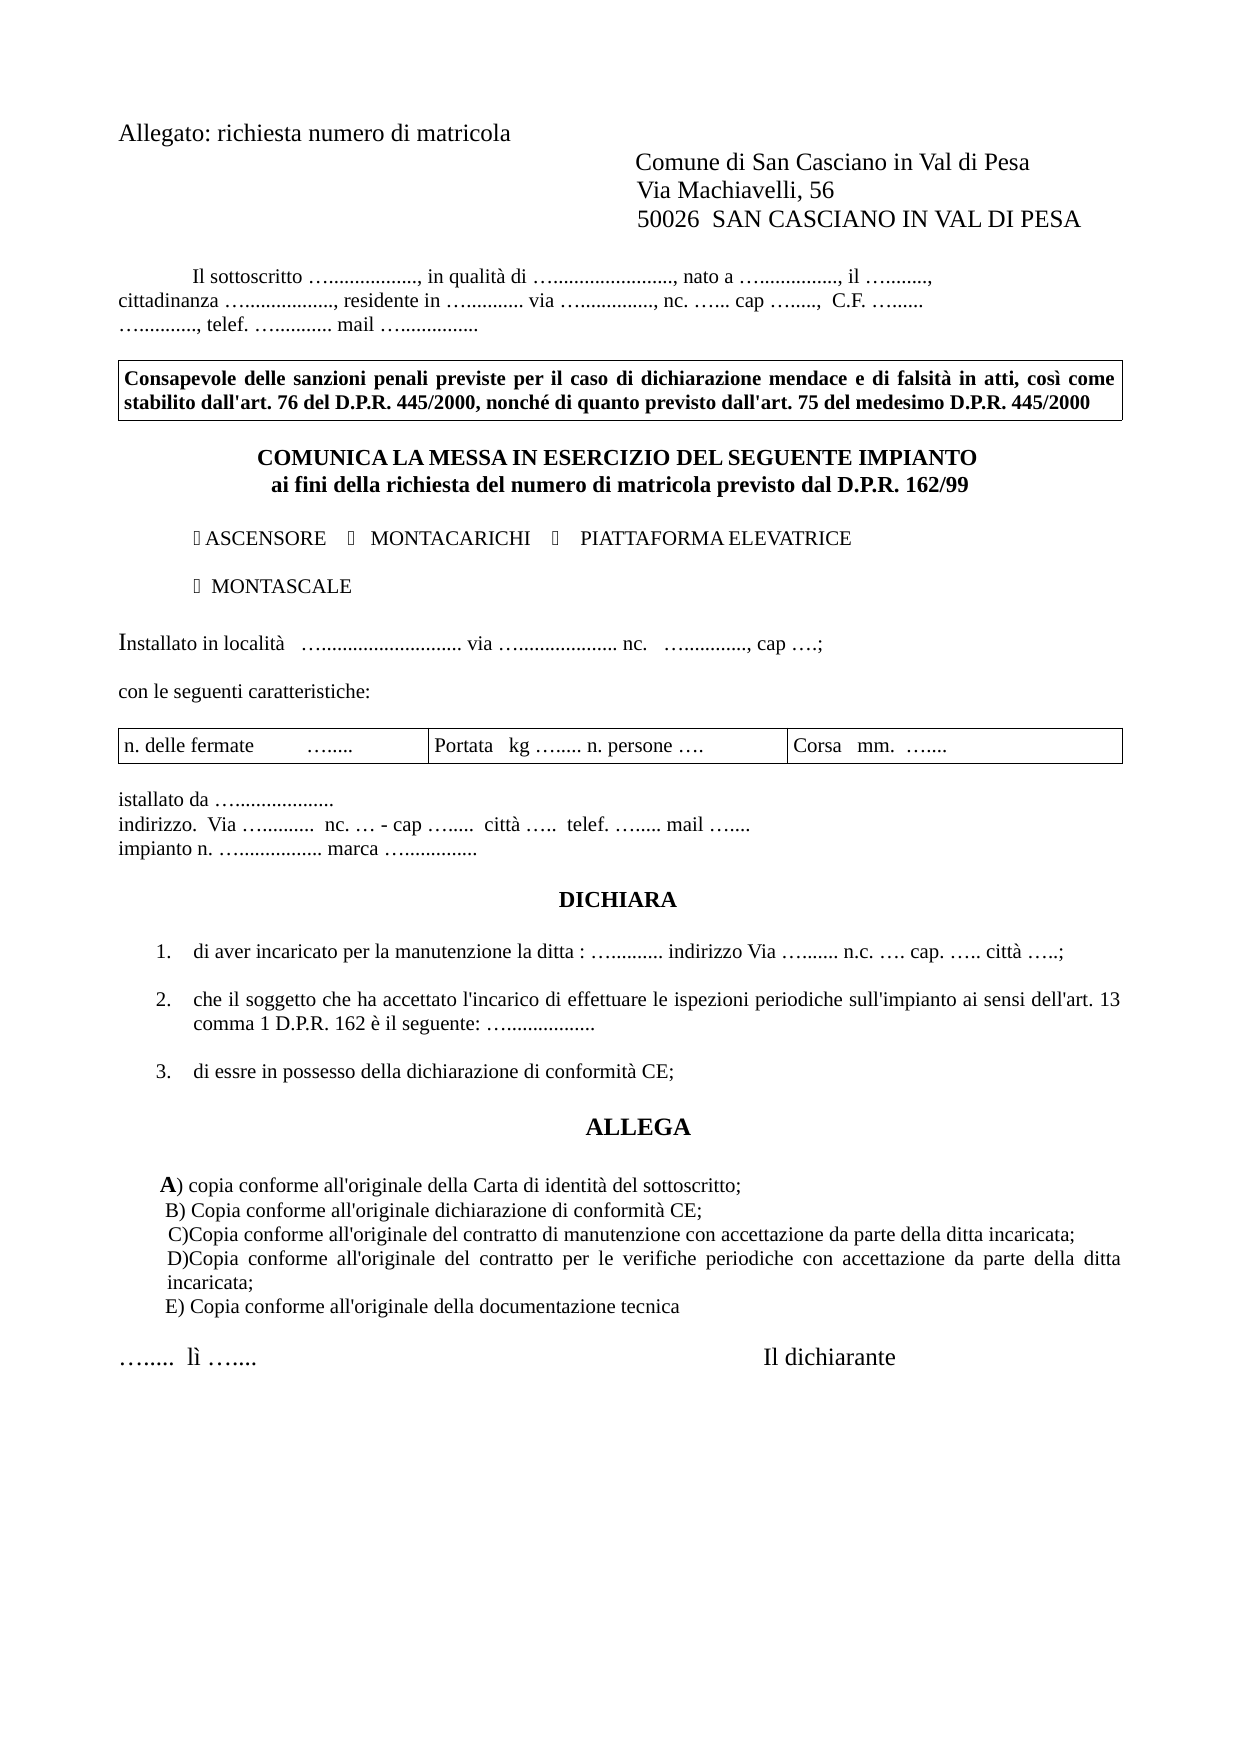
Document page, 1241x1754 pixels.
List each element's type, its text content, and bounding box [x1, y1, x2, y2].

list che il soggetto che ha accettato l'incarico di effettuare le ispezioni periodiche sull'impianto ai sensi dell'art. 13 comma 1 D.P.R. 162 è il seguente: …................. [156, 987, 1122, 1035]
list c ASCENSORE c MONTACARICHI c PIATTAFORMA ELEVATRICE [156, 526, 1122, 550]
text Il sottoscritto …................., in qualità di …......................., nato a …..............., il …........, [118, 262, 1122, 288]
table_header Consapevole delle sanzioni penali previste per il caso di dichiarazione mendace e di falsità in atti, così come stabilito dall'art. 76 del D.P.R. 445/2000, nonché di quanto previsto dall'art. 75 del medesimo D.P.R. 445/2000 [119, 361, 1122, 420]
text Allegato: richiesta numero di matricola [118, 118, 1122, 147]
text istallato da …................... [118, 787, 1122, 811]
list D)Copia conforme all'originale del contratto per le verifiche periodiche con accettazione da parte della ditta incaricata; [129, 1246, 1122, 1294]
text impianto n. …................ marca ….............. [118, 836, 1122, 859]
table_header Corsa mm. ….... [788, 729, 1122, 763]
text …..... lì ….... Il dichiarante [118, 1342, 1122, 1371]
text …..........., telef. …........... mail …............... [118, 312, 1122, 336]
text 50026 SAN CASCIANO IN VAL DI PESA [118, 204, 1122, 233]
list C)Copia conforme all'originale del contratto di manutenzione con accettazione da parte della ditta incaricata; [168, 1222, 1122, 1246]
table_header Portata kg …..... n. persone …. [429, 729, 787, 763]
text COMUNICA LA MESSA IN ESERCIZIO DEL SEGUENTE IMPIANTO [118, 444, 1122, 471]
text con le seguenti caratteristiche: [118, 679, 1122, 703]
text cittadinanza …................., residente in …........... via ….............., nc. …... cap …....., C.F. …...... [118, 288, 1122, 312]
list di aver incaricato per la manutenzione la ditta : ….......... indirizzo Via …....... n.c. …. cap. ….. città …..; [156, 939, 1122, 963]
text Installato in località …........................... via …................... nc. …............, cap ….; [118, 627, 1122, 655]
table_header n. delle fermate …..... [119, 729, 428, 763]
text Comune di San Casciano in Val di Pesa [118, 147, 1122, 176]
text A) copia conforme all'originale della Carta di identità del sottoscritto; [118, 1169, 1122, 1198]
text E) Copia conforme all'originale della documentazione tecnica [118, 1294, 1122, 1318]
text ALLEGA [118, 1112, 1122, 1141]
text indirizzo. Via ….......... nc. … - cap …..... città ….. telef. …..... mail ….... [118, 811, 1122, 836]
text ai fini della richiesta del numero di matricola previsto dal D.P.R. 162/99 [118, 471, 1122, 497]
list c MONTASCALE [156, 574, 1122, 598]
text B) Copia conforme all'originale dichiarazione di conformità CE; [118, 1198, 1122, 1222]
list di essre in possesso della dichiarazione di conformità CE; [156, 1059, 1122, 1083]
text Via Machiavelli, 56 [118, 176, 1122, 204]
text DICHIARA [118, 886, 1122, 912]
